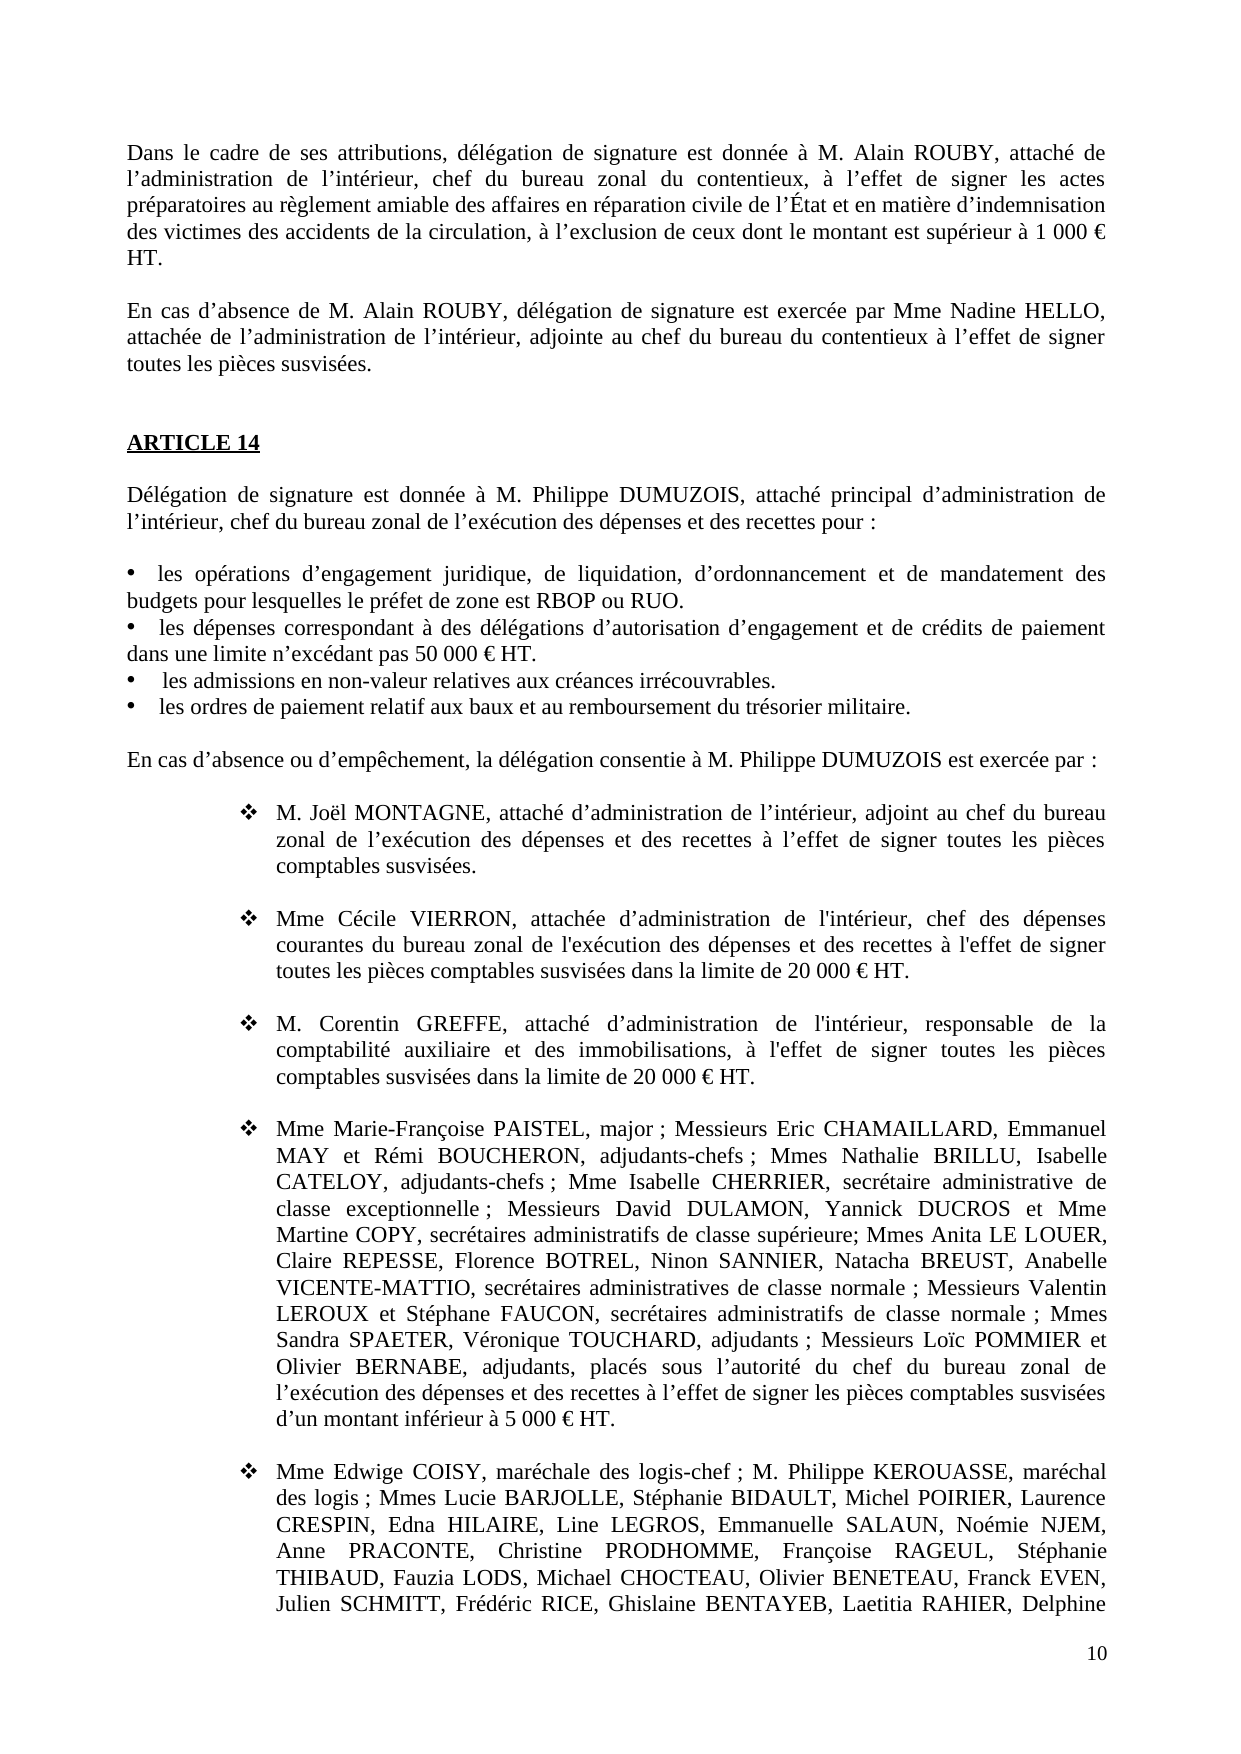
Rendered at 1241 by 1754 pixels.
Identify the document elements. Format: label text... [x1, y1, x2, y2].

text Délégation de signature est donnée à M. Philippe DUMUZOIS, attaché principal d’administration de l’intérieur, chef du bureau zonal de l’exécution des dépenses et des recettes pour : [127, 481, 1107, 534]
list Mme Cécile VIERRON, attachée d’administration de l'intérieur, chef des dépenses courantes du bureau zonal de l'exécution des dépenses et des recettes à l'effet de signer toutes les pièces comptables susvisées dans la limite de 20 000 € HT. [238, 905, 1107, 984]
list M. Joël MONTAGNE, attaché d’administration de l’intérieur, adjoint au chef du bureau zonal de l’exécution des dépenses et des recettes à l’effet de signer toutes les pièces comptables susvisées. [238, 799, 1107, 878]
text En cas d’absence ou d’empêchement, la délégation consentie à M. Philippe DUMUZOIS est exercée par : [127, 747, 1107, 773]
list Mme Edwige COISY, maréchale des logis-chef ; M. Philippe KEROUASSE, maréchal des logis ; Mmes Lucie BARJOLLE, Stéphanie BIDAULT, Michel POIRIER, Laurence CRESPIN, Edna HILAIRE, Line LEGROS, Emmanuelle SALAUN, Noémie NJEM, Anne PRACONTE, Christine PRODHOMME, Françoise RAGEUL, Stéphanie THIBAUD, Fauzia LODS, Michael CHOCTEAU, Olivier BENETEAU, Franck EVEN, Julien SCHMITT, Frédéric RICE, Ghislaine BENTAYEB, Laetitia RAHIER, Delphine [238, 1458, 1107, 1616]
text En cas d’absence de M. Alain ROUBY, délégation de signature est exercée par Mme Nadine HELLO, attachée de l’administration de l’intérieur, adjointe au chef du bureau du contentieux à l’effet de signer toutes les pièces susvisées. [127, 297, 1107, 376]
list les ordres de paiement relatif aux baux et au remboursement du trésorier militaire. [127, 693, 1107, 720]
list les admissions en non-valeur relatives aux créances irrécouvrables. [127, 667, 1107, 693]
list Mme Marie-Françoise PAISTEL, major ; Messieurs Eric CHAMAILLARD, Emmanuel MAY et Rémi BOUCHERON, adjudants-chefs ; Mmes Nathalie BRILLU, Isabelle CATELOY, adjudants-chefs ; Mme Isabelle CHERRIER, secrétaire administrative de classe exceptionnelle ; Messieurs David DULAMON, Yannick DUCROS et Mme Martine COPY, secrétaires administratifs de classe supérieure; Mmes Anita LE LOUER, Claire REPESSE, Florence BOTREL, Ninon SANNIER, Natacha BREUST, Anabelle VICENTE-MATTIO, secrétaires administratives de classe normale ; Messieurs Valentin LEROUX et Stéphane FAUCON, secrétaires administratifs de classe normale ; Mmes Sandra SPAETER, Véronique TOUCHARD, adjudants ; Messieurs Loïc POMMIER et Olivier BERNABE, adjudants, placés sous l’autorité du chef du bureau zonal de l’exécution des dépenses et des recettes à l’effet de signer les pièces comptables susvisées d’un montant inférieur à 5 000 € HT. [238, 1116, 1107, 1432]
list les dépenses correspondant à des délégations d’autorisation d’engagement et de crédits de paiement dans une limite n’excédant pas 50 000 € HT. [127, 613, 1107, 667]
subtitle ARTICLE 14 [127, 429, 1107, 455]
list M. Corentin GREFFE, attaché d’administration de l'intérieur, responsable de la comptabilité auxiliaire et des immobilisations, à l'effet de signer toutes les pièces comptables susvisées dans la limite de 20 000 € HT. [238, 1010, 1107, 1089]
list les opérations d’engagement juridique, de liquidation, d’ordonnancement et de mandatement des budgets pour lesquelles le préfet de zone est RBOP ou RUO. [127, 560, 1107, 613]
text Dans le cadre de ses attributions, délégation de signature est donnée à M. Alain ROUBY, attaché de l’administration de l’intérieur, chef du bureau zonal du contentieux, à l’effet de signer les actes préparatoires au règlement amiable des affaires en réparation civile de l’État et en matière d’indemnisation des victimes des accidents de la circulation, à l’exclusion de ceux dont le montant est supérieur à 1 000 € HT. [127, 139, 1107, 271]
